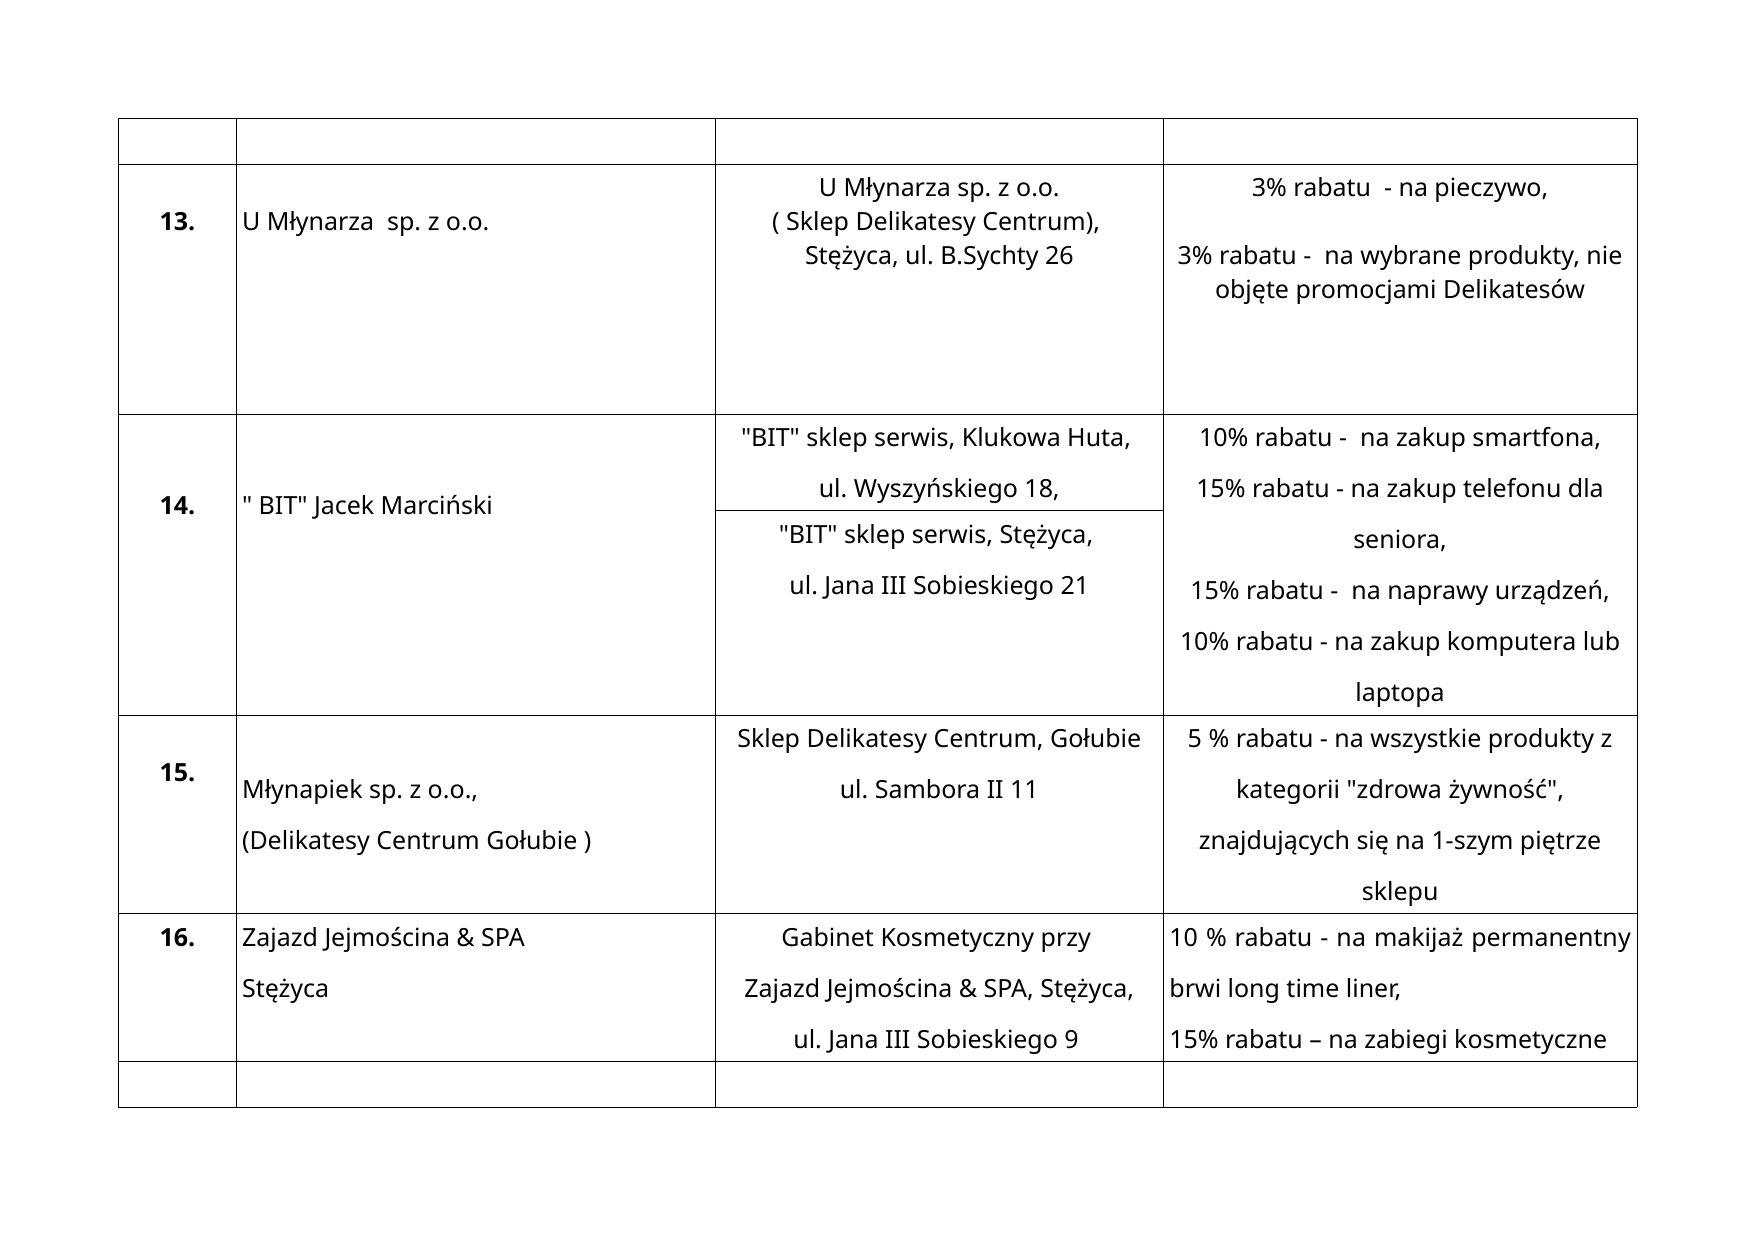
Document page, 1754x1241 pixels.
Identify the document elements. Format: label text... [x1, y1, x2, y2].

table_cell 15. [119, 716, 236, 913]
table_cell 3% rabatu - na pieczywo, 3% rabatu - na wybrane produkty, nie objęte promocjami Delikatesów [1164, 165, 1637, 414]
table_cell Gabinet Kosmetyczny przy Zajazd Jejmościna & SPA, Stężyca, ul. Jana III Sobieskiego 9 [716, 914, 1163, 1061]
table_cell 14. [119, 415, 236, 714]
table_cell [237, 119, 715, 164]
table_cell [237, 1062, 715, 1107]
table_cell Młynapiek sp. z o.o., (Delikatesy Centrum Gołubie ) [237, 716, 715, 913]
table_cell [119, 1062, 236, 1107]
table_cell [716, 119, 1163, 164]
table_cell 10% rabatu - na zakup smartfona, 15% rabatu - na zakup telefonu dla seniora, 15% rabatu - na naprawy urządzeń, 10% rabatu - na zakup komputera lub laptopa [1164, 415, 1637, 714]
table_cell [1164, 1062, 1637, 1107]
table_cell [716, 1062, 1163, 1107]
table_cell " BIT" Jacek Marciński [237, 415, 715, 714]
table_cell [119, 119, 236, 164]
table_cell 5 % rabatu - na wszystkie produkty z kategorii "zdrowa żywność", znajdujących się na 1-szym piętrze sklepu [1164, 716, 1637, 913]
table_cell [1164, 119, 1637, 164]
table_cell Zajazd Jejmościna & SPA Stężyca [237, 914, 715, 1061]
table_cell "BIT" sklep serwis, Klukowa Huta, ul. Wyszyńskiego 18, [716, 415, 1163, 510]
table_cell "BIT" sklep serwis, Stężyca, ul. Jana III Sobieskiego 21 [716, 511, 1163, 714]
table_cell 16. [119, 914, 236, 1061]
table_cell U Młynarza sp. z o.o. [237, 165, 715, 414]
table_cell U Młynarza sp. z o.o. ( Sklep Delikatesy Centrum), Stężyca, ul. B.Sychty 26 [716, 165, 1163, 414]
table_cell Sklep Delikatesy Centrum, Gołubie ul. Sambora II 11 [716, 716, 1163, 913]
table_cell 13. [119, 165, 236, 414]
table_cell 10 % rabatu - na makijaż permanentny brwi long time liner, 15% rabatu – na zabiegi kosmetyczne [1164, 914, 1637, 1061]
